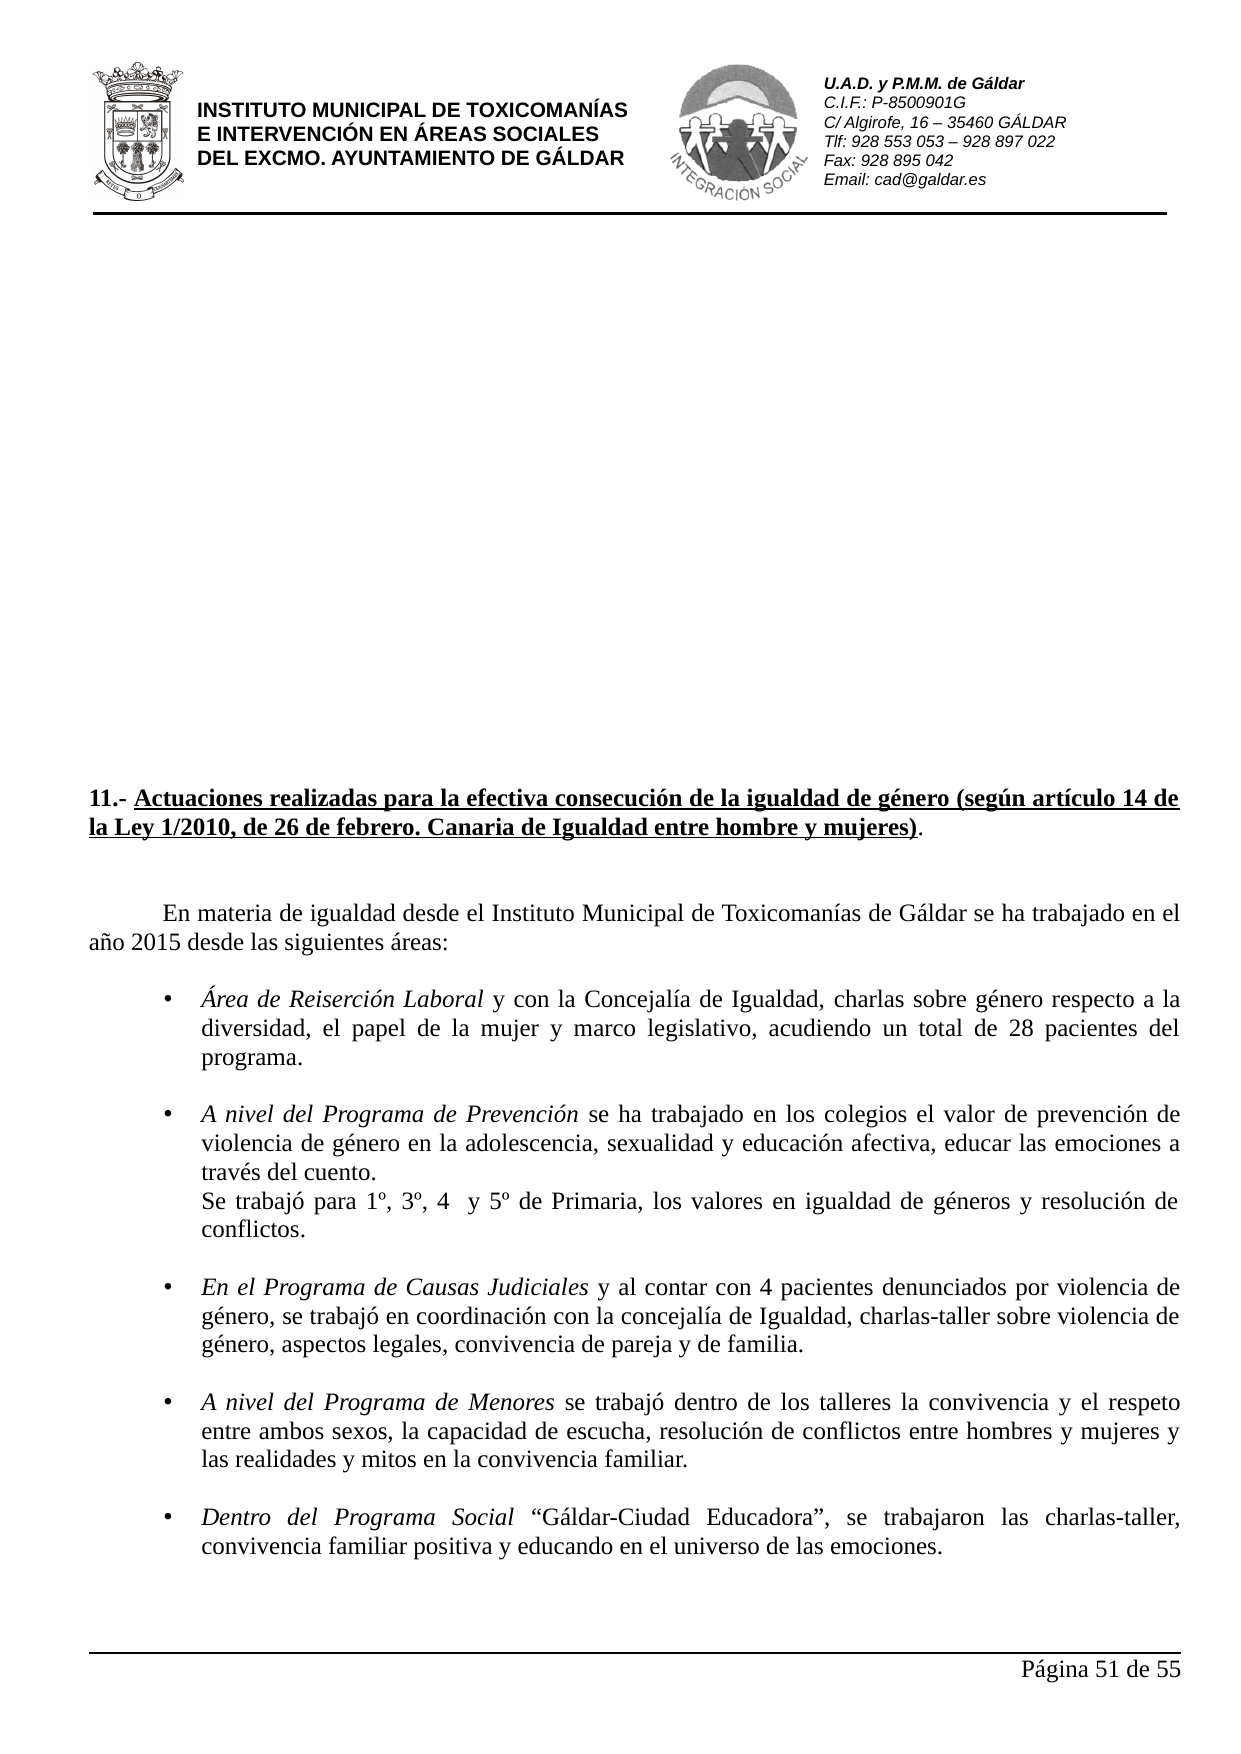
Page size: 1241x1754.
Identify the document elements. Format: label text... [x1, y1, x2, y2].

list Se trabajó para 1º, 3º, 4 y 5º de Primaria, los valores en igualdad de géneros y resolución de conflictos. [163, 1186, 1181, 1243]
list Dentro del Programa Social “Gáldar-Ciudad Educadora”, se trabajaron las charlas-taller, convivencia familiar positiva y educando en el universo de las emociones. [163, 1502, 1181, 1559]
text En materia de igualdad desde el Instituto Municipal de Toxicomanías de Gáldar se ha trabajado en el año 2015 desde las siguientes áreas: [88, 898, 1181, 956]
list A nivel del Programa de Prevención se ha trabajado en los colegios el valor de prevención de violencia de género en la adolescencia, sexualidad y educación afectiva, educar las emociones a través del cuento. [163, 1099, 1181, 1186]
list En el Programa de Causas Judiciales y al contar con 4 pacientes denunciados por violencia de género, se trabajó en coordinación con la concejalía de Igualdad, charlas-taller sobre violencia de género, aspectos legales, convivencia de pareja y de familia. [163, 1272, 1181, 1358]
list Área de Reiserción Laboral y con la Concejalía de Igualdad, charlas sobre género respecto a la diversidad, el papel de la mujer y marco legislativo, acudiendo un total de 28 pacientes del programa. [163, 984, 1181, 1071]
picture [92, 62, 184, 201]
list A nivel del Programa de Menores se trabajó dentro de los talleres la convivencia y el respeto entre ambos sexos, la capacidad de escucha, resolución de conflictos entre hombres y mujeres y las realidades y mitos en la convivencia familiar. [163, 1387, 1181, 1473]
text 11.- Actuaciones realizadas para la efectiva consecución de la igualdad de género (según artículo 14 de la Ley 1/2010, de 26 de febrero. Canaria de Igualdad entre hombre y mujeres). [88, 783, 1181, 841]
